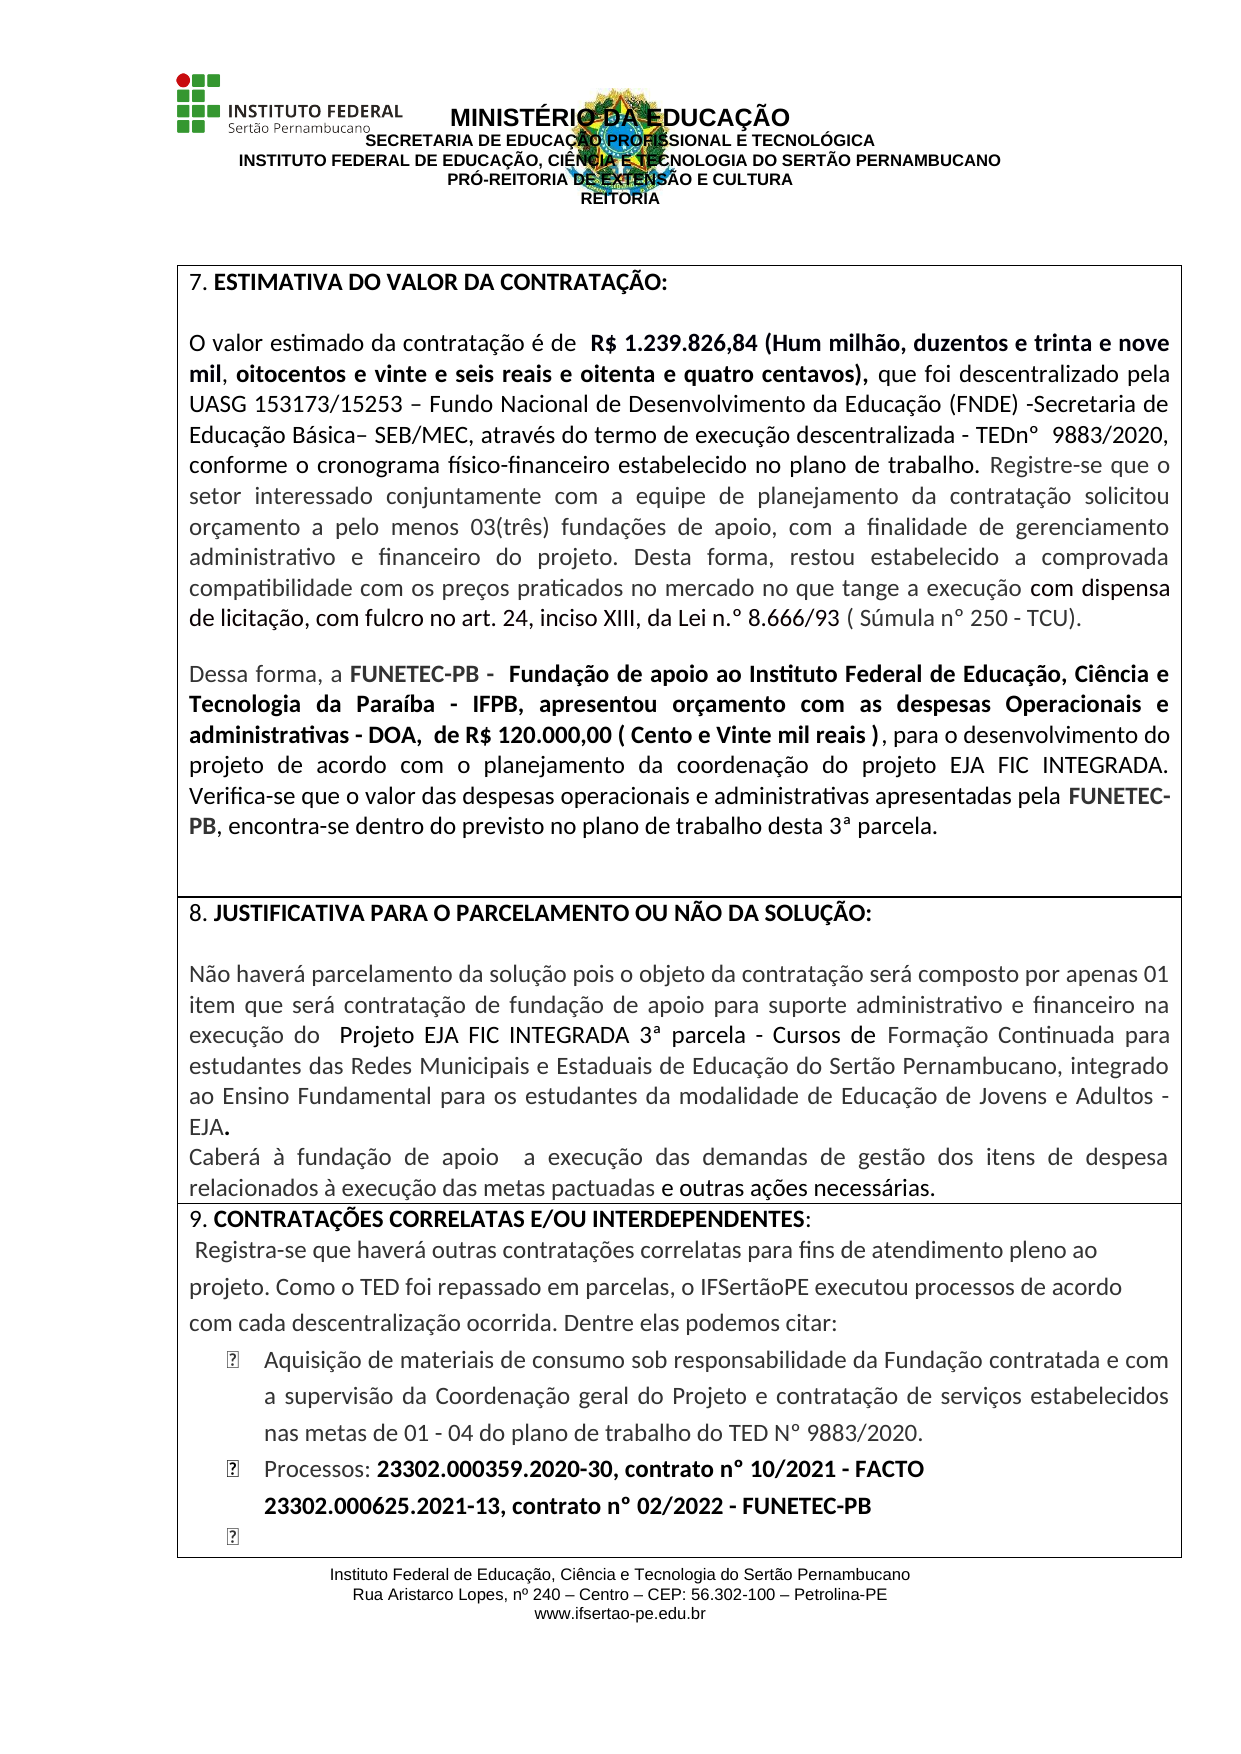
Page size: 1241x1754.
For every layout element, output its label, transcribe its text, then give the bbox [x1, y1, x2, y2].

table_cell 9. CONTRATAÇÕES CORRELATAS E/OU INTERDEPENDENTES: Registra-se que haverá outras contratações correlatas para fins de atendimento pleno ao projeto. Como o TED foi repassado em parcelas, o IFSertãoPE executou processos de acordo com cada descentralização ocorrida. Dentre elas podemos citar: Aquisição de materiais de consumo sob responsabilidade da Fundação contratada e com a supervisão da Coordenação geral do Projeto e contratação de serviços estabelecidos nas metas de 01 - 04 do plano de trabalho do TED Nº 9883/2020. Processos: 23302.000359.2020-30, contrato nº 10/2021 - FACTO 23302.000625.2021-13, contrato nº 02/2022 - FUNETEC-PB [178, 1204, 1181, 1557]
table_cell 7. ESTIMATIVA DO VALOR DA CONTRATAÇÃO: O valor estimado da contratação é de R$ 1.239.826,84 (Hum milhão, duzentos e trinta e nove mil, oitocentos e vinte e seis reais e oitenta e quatro centavos), que foi descentralizado pela UASG 153173/15253 – Fundo Nacional de Desenvolvimento da Educação (FNDE) -Secretaria de Educação Básica– SEB/MEC, através do termo de execução descentralizada - TEDnº 9883/2020, conforme o cronograma físico-financeiro estabelecido no plano de trabalho. Registre-se que o setor interessado conjuntamente com a equipe de planejamento da contratação solicitou orçamento a pelo menos 03(três) fundações de apoio, com a finalidade de gerenciamento administrativo e financeiro do projeto. Desta forma, restou estabelecido a comprovada compatibilidade com os preços praticados no mercado no que tange a execução com dispensa de licitação, com fulcro no art. 24, inciso XIII, da Lei n.º 8.666/93 ( Súmula nº 250 - TCU). Dessa forma, a FUNETEC-PB - Fundação de apoio ao Instituto Federal de Educação, Ciência e Tecnologia da Paraíba - IFPB, apresentou orçamento com as despesas Operacionais e administrativas - DOA, de R$ 120.000,00 ( Cento e Vinte mil reais ), para o desenvolvimento do projeto de acordo com o planejamento da coordenação do projeto EJA FIC INTEGRADA. Verifica-se que o valor das despesas operacionais e administrativas apresentadas pela FUNETEC-PB, encontra-se dentro do previsto no plano de trabalho desta 3ª parcela. [178, 266, 1181, 896]
picture [176, 73, 403, 133]
table_cell 8. JUSTIFICATIVA PARA O PARCELAMENTO OU NÃO DA SOLUÇÃO: Não haverá parcelamento da solução pois o objeto da contratação será composto por apenas 01 item que será contratação de fundação de apoio para suporte administrativo e financeiro na execução do Projeto EJA FIC INTEGRADA 3ª parcela - Cursos de Formação Continuada para estudantes das Redes Municipais e Estaduais de Educação do Sertão Pernambucano, integrado ao Ensino Fundamental para os estudantes da modalidade de Educação de Jovens e Adultos - EJA. Caberá à fundação de apoio a execução das demandas de gestão dos itens de despesa relacionados à execução das metas pactuadas e outras ações necessárias. [178, 898, 1181, 1203]
picture [565, 88, 675, 196]
picture [667, 112, 675, 123]
